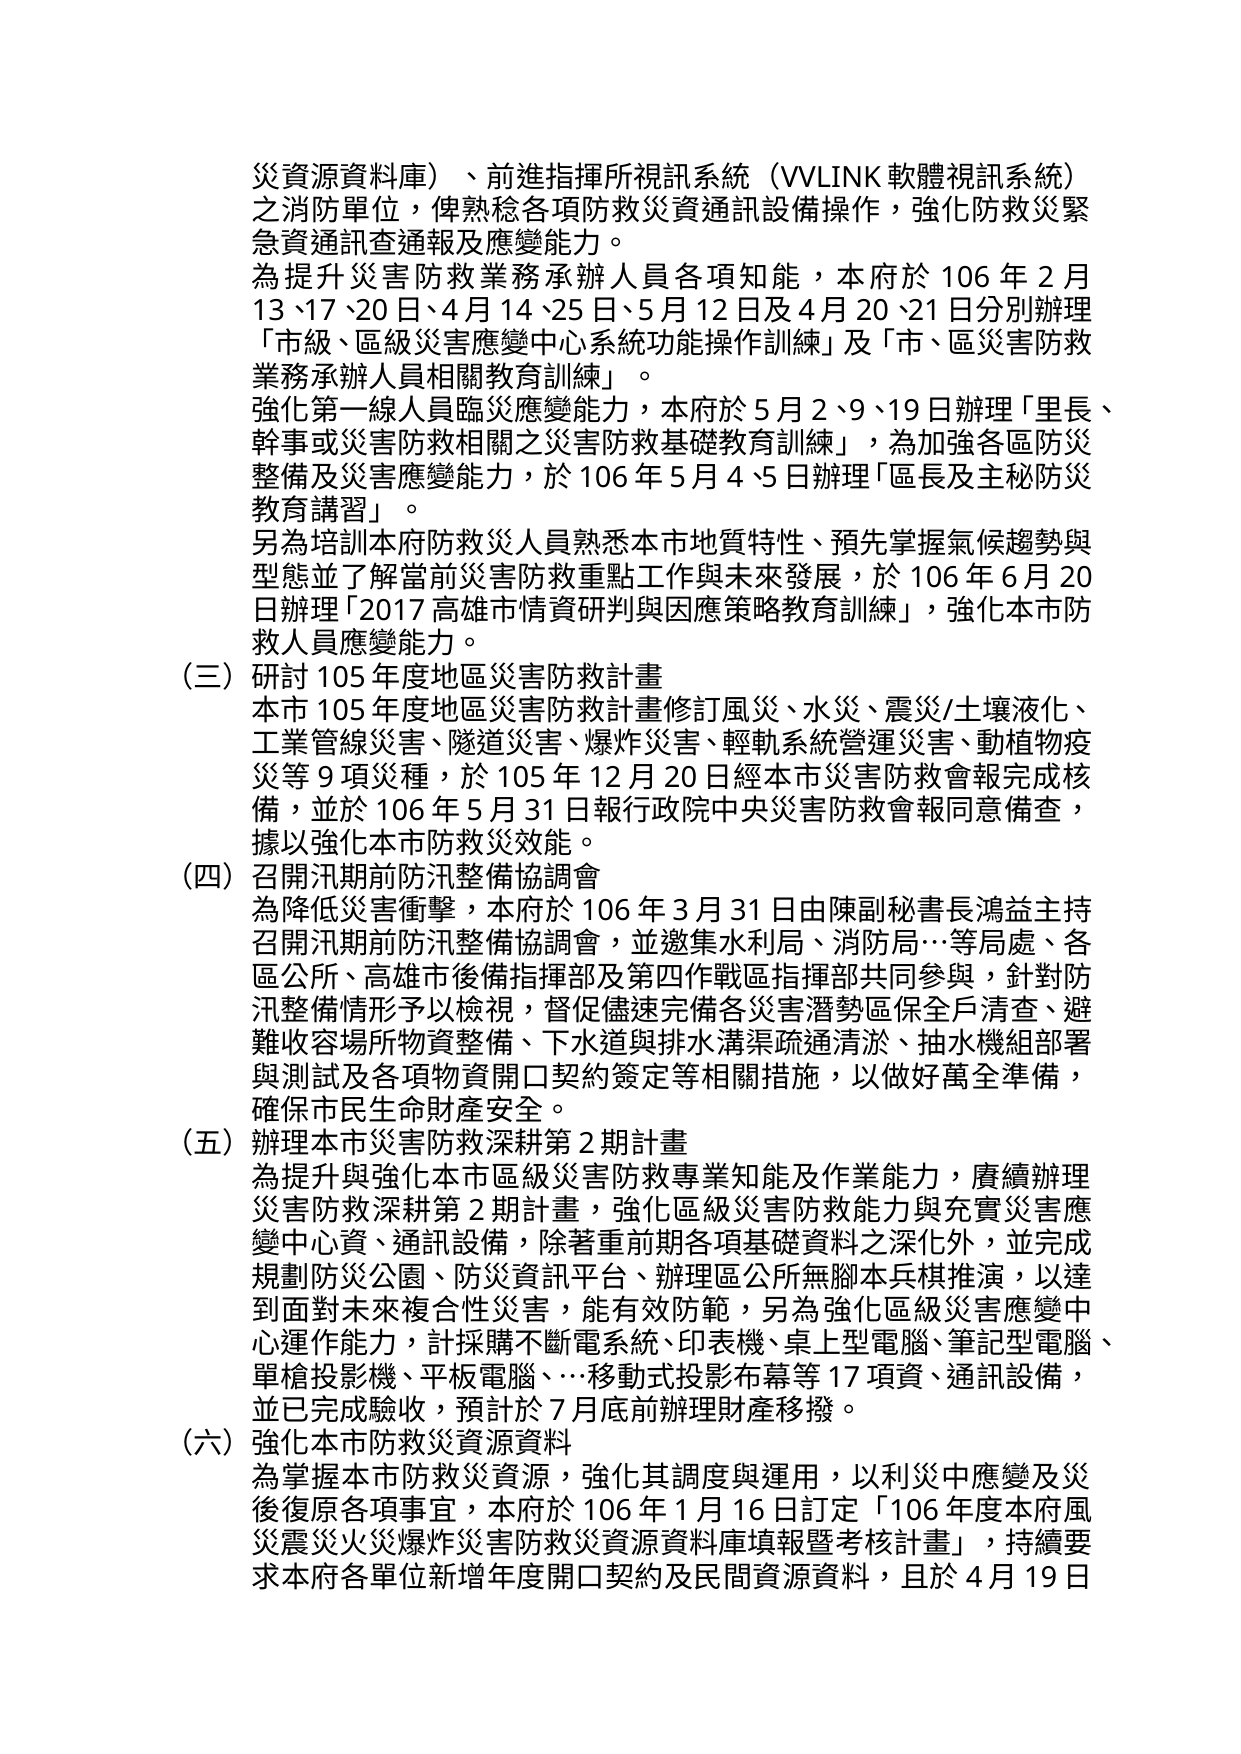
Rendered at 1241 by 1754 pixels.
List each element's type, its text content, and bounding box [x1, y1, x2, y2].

text （六）強化本市防救災資源資料 為掌握本市防救災資源，強化其調度與運用，以利災中應變及災後復原各項事宜，本府於106年1月16日訂定「106年度本府風災震災火災爆炸災害防救災資源資料庫填報暨考核計畫」，持續要求本府各單位新增年度開口契約及民間資源資料，且於4月19日 [164, 1427, 1092, 1594]
text （五）辦理本市災害防救深耕第2期計畫 為提升與強化本市區級災害防救專業知能及作業能力，賡續辦理災害防救深耕第2期計畫，強化區級災害防救能力與充實災害應變中心資、通訊設備，除著重前期各項基礎資料之深化外，並完成規劃防災公園、防災資訊平台、辦理區公所無腳本兵棋推演，以達到面對未來複合性災害，能有效防範，另為強化區級災害應變中心運作能力，計採購不斷電系統、印表機、桌上型電腦、筆記型電腦、單槍投影機、平板電腦、…移動式投影布幕等17項資、通訊設備，並已完成驗收，預計於7月底前辦理財產移撥。 [164, 1127, 1092, 1427]
text （四）召開汛期前防汛整備協調會 為降低災害衝擊，本府於106年3月31日由陳副秘書長鴻益主持召開汛期前防汛整備協調會，並邀集水利局、消防局…等局處、各區公所、高雄市後備指揮部及第四作戰區指揮部共同參與，針對防汛整備情形予以檢視，督促儘速完備各災害潛勢區保全戶清查、避難收容場所物資整備、下水道與排水溝渠疏通清淤、抽水機組部署與測試及各項物資開口契約簽定等相關措施，以做好萬全準備，確保市民生命財產安全。 [164, 860, 1092, 1127]
text （二）辦理災害應變教育訓練 106年4月20日辦理106年度上半年緊急應變小組防救災緊急資通訊系統教育訓練，對象為本府配置防救災緊急通訊設備（THURAYA衛星行動電話）、防救災緊急資訊系統（EMIC含防救災資源資料庫）、前進指揮所視訊系統（VVLINK軟體視訊系統）之消防單位，俾熟稔各項防救災資通訊設備操作，強化防救災緊急資通訊查通報及應變能力。 為提升災害防救業務承辦人員各項知能，本府於106年2月13、17、20日、4月14、25日、5月12日及4月20、21日分別辦理「市級、區級災害應變中心系統功能操作訓練」及「市、區災害防救業務承辦人員相關教育訓練」。 強化第一線人員臨災應變能力，本府於5月2、9、19日辦理「里長、幹事或災害防救相關之災害防救基礎教育訓練」，為加強各區防災整備及災害應變能力，於106年5月4、5日辦理「區長及主秘防災教育講習」。 另為培訓本府防救災人員熟悉本市地質特性、預先掌握氣候趨勢與型態並了解當前災害防救重點工作與未來發展，於106年6月20日辦理「2017高雄市情資研判與因應策略教育訓練」，強化本市防救人員應變能力。 [164, 160, 1092, 660]
text （三）研討105年度地區災害防救計畫 本市105年度地區災害防救計畫修訂風災、水災、震災/土壤液化、工業管線災害、隧道災害、爆炸災害、輕軌系統營運災害、動植物疫災等9項災種，於105年12月20日經本市災害防救會報完成核備，並於106年5月31日報行政院中央災害防救會報同意備查，據以強化本市防救災效能。 [164, 660, 1092, 860]
